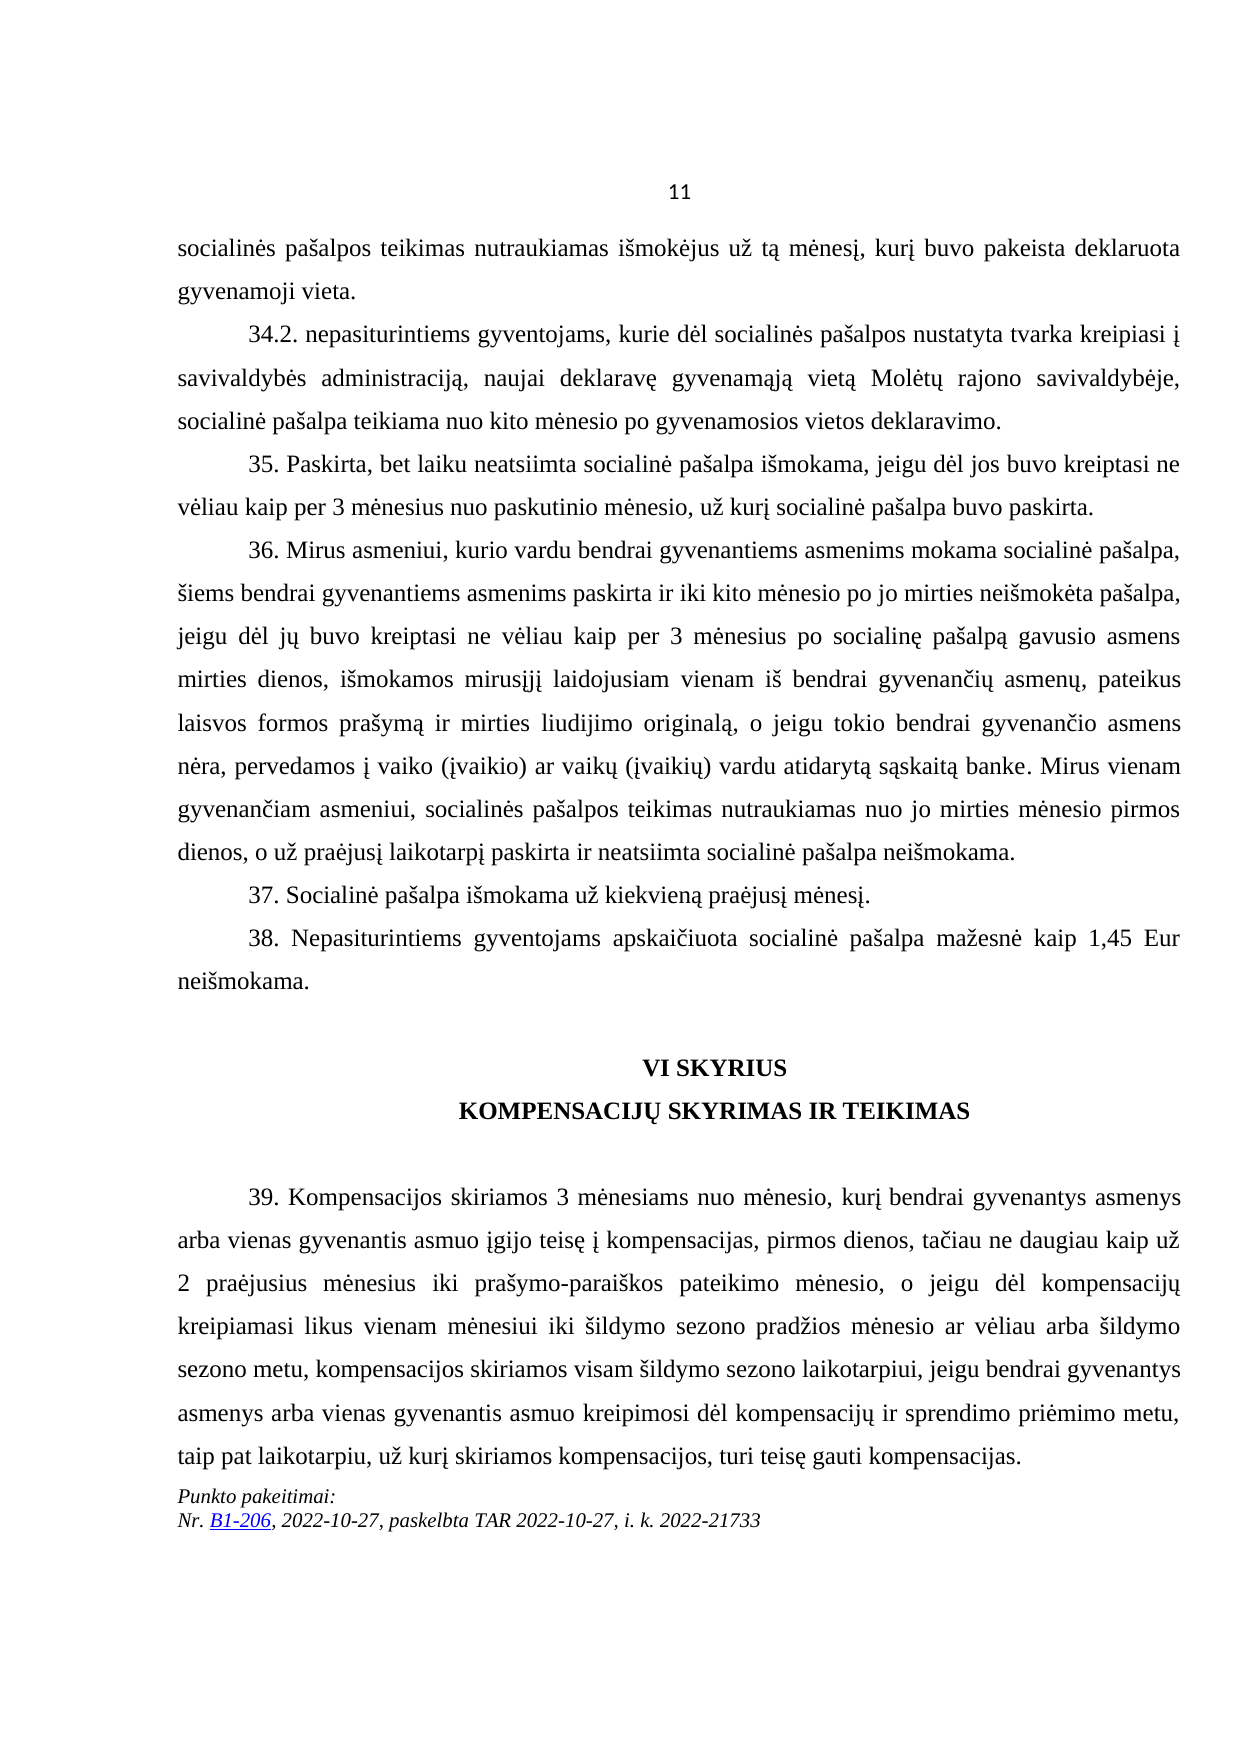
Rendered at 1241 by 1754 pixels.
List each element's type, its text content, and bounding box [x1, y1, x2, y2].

text 35. Paskirta, bet laiku neatsiimta socialinė pašalpa išmokama, jeigu dėl jos buvo kreiptasi ne vėliau kaip per 3 mėnesius nuo paskutinio mėnesio, už kurį socialinė pašalpa buvo paskirta. [177, 449, 1181, 521]
text 36. Mirus asmeniui, kurio vardu bendrai gyvenantiems asmenims mokama socialinė pašalpa, šiems bendrai gyvenantiems asmenims paskirta ir iki kito mėnesio po jo mirties neišmokėta pašalpa, jeigu dėl jų buvo kreiptasi ne vėliau kaip per 3 mėnesius po socialinę pašalpą gavusio asmens mirties dienos, išmokamos mirusįjį laidojusiam vienam iš bendrai gyvenančių asmenų, pateikus laisvos formos prašymą ir mirties liudijimo originalą, o jeigu tokio bendrai gyvenančio asmens nėra, pervedamos į vaiko (įvaikio) ar vaikų (įvaikių) vardu atidarytą sąskaitą banke. Mirus vienam gyvenančiam asmeniui, socialinės pašalpos teikimas nutraukiamas nuo jo mirties mėnesio pirmos dienos, o už praėjusį laikotarpį paskirta ir neatsiimta socialinė pašalpa neišmokama. [177, 535, 1181, 866]
text 38. Nepasiturintiems gyventojams apskaičiuota socialinė pašalpa mažesnė kaip 1,45 Eur neišmokama. [177, 923, 1181, 995]
text 39. Kompensacijos skiriamos 3 mėnesiams nuo mėnesio, kurį bendrai gyvenantys asmenys arba vienas gyvenantis asmuo įgijo teisę į kompensacijas, pirmos dienos, tačiau ne daugiau kaip už 2 praėjusius mėnesius iki prašymo-paraiškos pateikimo mėnesio, o jeigu dėl kompensacijų kreipiamasi likus vienam mėnesiui iki šildymo sezono pradžios mėnesio ar vėliau arba šildymo sezono metu, kompensacijos skiriamos visam šildymo sezono laikotarpiui, jeigu bendrai gyvenantys asmenys arba vienas gyvenantis asmuo kreipimosi dėl kompensacijų ir sprendimo priėmimo metu, taip pat laikotarpiu, už kurį skiriamos kompensacijos, turi teisę gauti kompensacijas. [177, 1182, 1181, 1469]
text 37. Socialinė pašalpa išmokama už kiekvieną praėjusį mėnesį. [177, 880, 1181, 909]
text Punkto pakeitimai: [177, 1484, 1181, 1508]
text socialinės pašalpos teikimas nutraukiamas išmokėjus už tą mėnesį, kurį buvo pakeista deklaruota gyvenamoji vieta. [177, 233, 1181, 305]
text 34.2. nepasiturintiems gyventojams, kurie dėl socialinės pašalpos nustatyta tvarka kreipiasi į savivaldybės administraciją, naujai deklaravę gyvenamąją vietą Molėtų rajono savivaldybėje, socialinė pašalpa teikiama nuo kito mėnesio po gyvenamosios vietos deklaravimo. [177, 319, 1181, 434]
text KOMPENSACIJŲ SKYRIMAS IR TEIKIMAS [177, 1096, 1181, 1124]
text VI SKYRIUS [177, 1053, 1181, 1081]
text Nr. B1-206, 2022-10-27, paskelbta TAR 2022-10-27, i. k. 2022-21733 [177, 1508, 1181, 1532]
